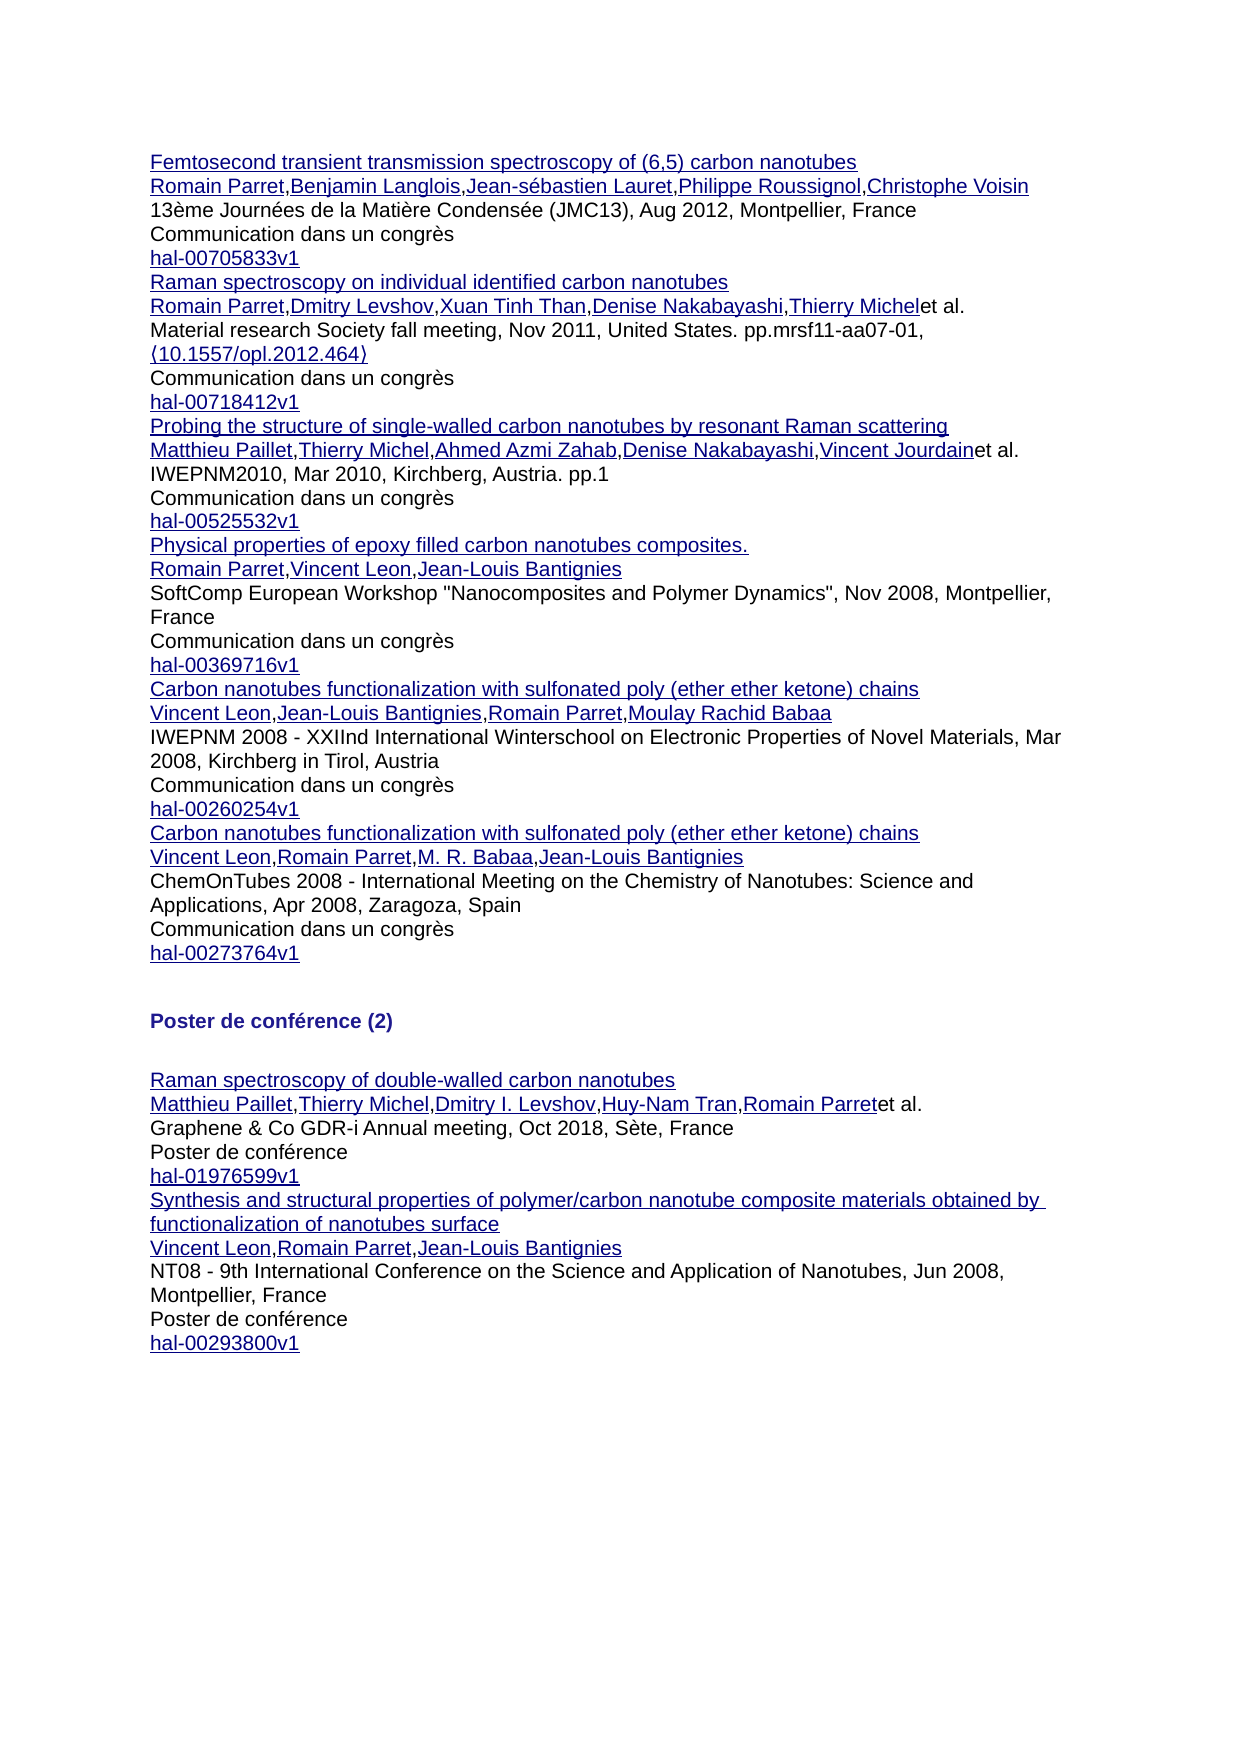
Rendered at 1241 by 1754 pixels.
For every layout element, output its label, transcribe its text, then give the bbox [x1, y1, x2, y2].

table_cell Synthesis and structural properties of polymer/carbon nanotube composite materials obtained by functionalization of nanotubes surface Vincent Leon,Romain Parret,Jean-Louis Bantignies NT08 - 9th International Conference on the Science and Application of Nanotubes, Jun 2008, Montpellier, France Poster de conférence hal-00293800v1 [150, 1188, 1090, 1355]
table_cell Physical properties of epoxy filled carbon nanotubes composites. Romain Parret,Vincent Leon,Jean-Louis Bantignies SoftComp European Workshop "Nanocomposites and Polymer Dynamics", Nov 2008, Montpellier, France Communication dans un congrès hal-00369716v1 [150, 533, 1090, 677]
table_header Raman spectroscopy of double-walled carbon nanotubes Matthieu Paillet,Thierry Michel,Dmitry I. Levshov,Huy-Nam Tran,Romain Parretet al. Graphene & Co GDR-i Annual meeting, Oct 2018, Sète, France Poster de conférence hal-01976599v1 [150, 1068, 1090, 1187]
table_cell Carbon nanotubes functionalization with sulfonated poly (ether ether ketone) chains Vincent Leon,Jean-Louis Bantignies,Romain Parret,Moulay Rachid Babaa IWEPNM 2008 - XXIInd International Winterschool on Electronic Properties of Novel Materials, Mar 2008, Kirchberg in Tirol, Austria Communication dans un congrès hal-00260254v1 [150, 677, 1090, 821]
table_cell Carbon nanotubes functionalization with sulfonated poly (ether ether ketone) chains Vincent Leon,Romain Parret,M. R. Babaa,Jean-Louis Bantignies ChemOnTubes 2008 - International Meeting on the Chemistry of Nanotubes: Science and Applications, Apr 2008, Zaragoza, Spain Communication dans un congrès hal-00273764v1 [150, 821, 1090, 964]
table_cell Femtosecond transient transmission spectroscopy of (6,5) carbon nanotubes Romain Parret,Benjamin Langlois,Jean‐sébastien Lauret,Philippe Roussignol,Christophe Voisin 13ème Journées de la Matière Condensée (JMC13), Aug 2012, Montpellier, France Communication dans un congrès hal-00705833v1 [150, 150, 1090, 270]
subtitle Poster de conférence (2) [150, 1009, 1090, 1033]
table_cell Probing the structure of single-walled carbon nanotubes by resonant Raman scattering Matthieu Paillet,Thierry Michel,Ahmed Azmi Zahab,Denise Nakabayashi,Vincent Jourdainet al. IWEPNM2010, Mar 2010, Kirchberg, Austria. pp.1 Communication dans un congrès hal-00525532v1 [150, 414, 1090, 533]
table_cell Raman spectroscopy on individual identified carbon nanotubes Romain Parret,Dmitry Levshov,Xuan Tinh Than,Denise Nakabayashi,Thierry Michelet al. Material research Society fall meeting, Nov 2011, United States. pp.mrsf11-aa07-01, ⟨10.1557/opl.2012.464⟩ Communication dans un congrès hal-00718412v1 [150, 270, 1090, 413]
